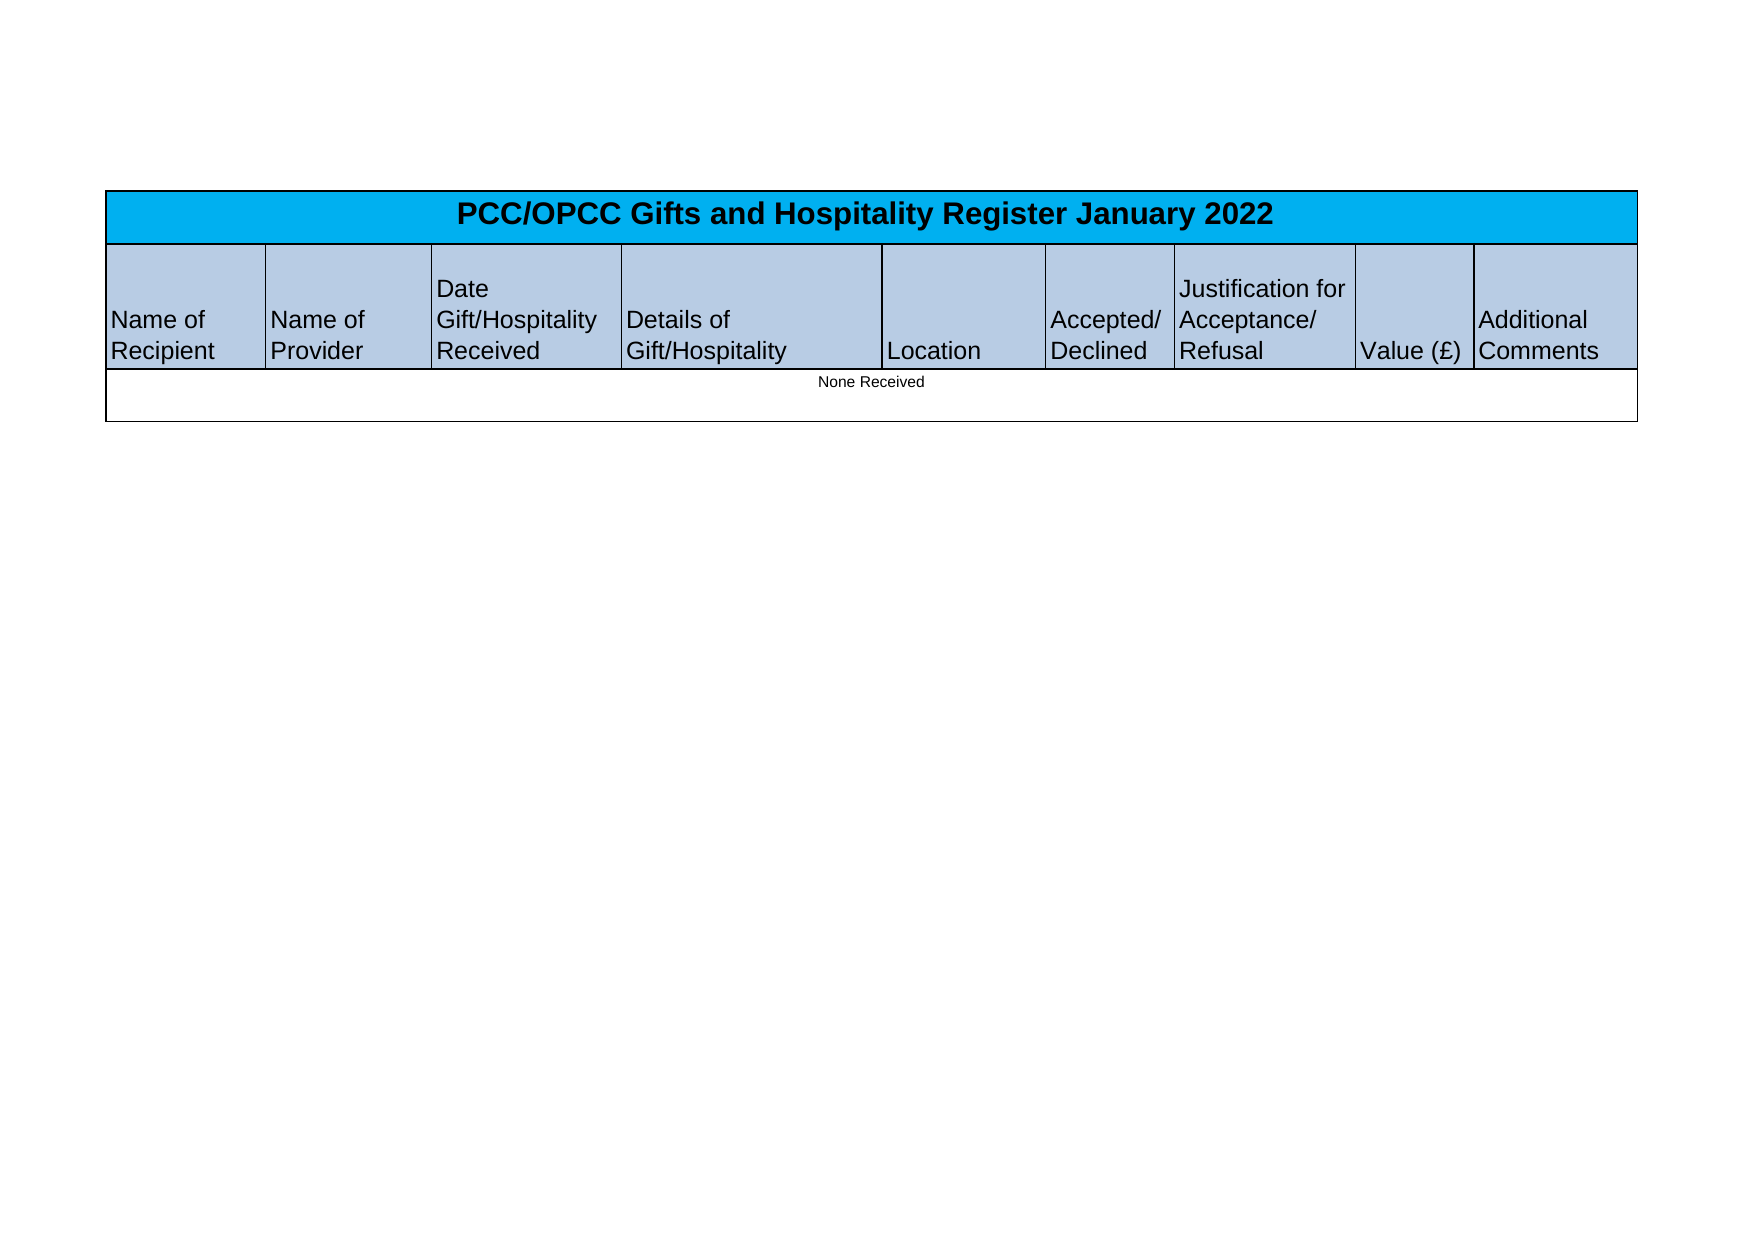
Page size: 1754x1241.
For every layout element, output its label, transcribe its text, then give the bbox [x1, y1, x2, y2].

table_cell Justification for Acceptance/ Refusal [1175, 245, 1355, 368]
table_cell [266, 370, 432, 421]
table_cell Accepted/ Declined [1046, 245, 1174, 368]
table_header [266, 192, 432, 243]
table_header [107, 192, 266, 243]
table_cell Location [883, 245, 1045, 368]
table_cell Value (£) [1356, 245, 1473, 368]
table_cell Name of Recipient [107, 245, 265, 368]
table_header PCC/OPCC Gifts and Hospitality Register January 2022 [432, 192, 1637, 243]
table_cell None Received [432, 370, 1637, 421]
table_cell Date Gift/Hospitality Received [432, 245, 621, 368]
table_cell [107, 370, 266, 421]
table_cell Details of Gift/Hospitality [622, 245, 881, 368]
table_cell Name of Provider [266, 245, 431, 368]
table_cell Additional Comments [1475, 245, 1637, 368]
